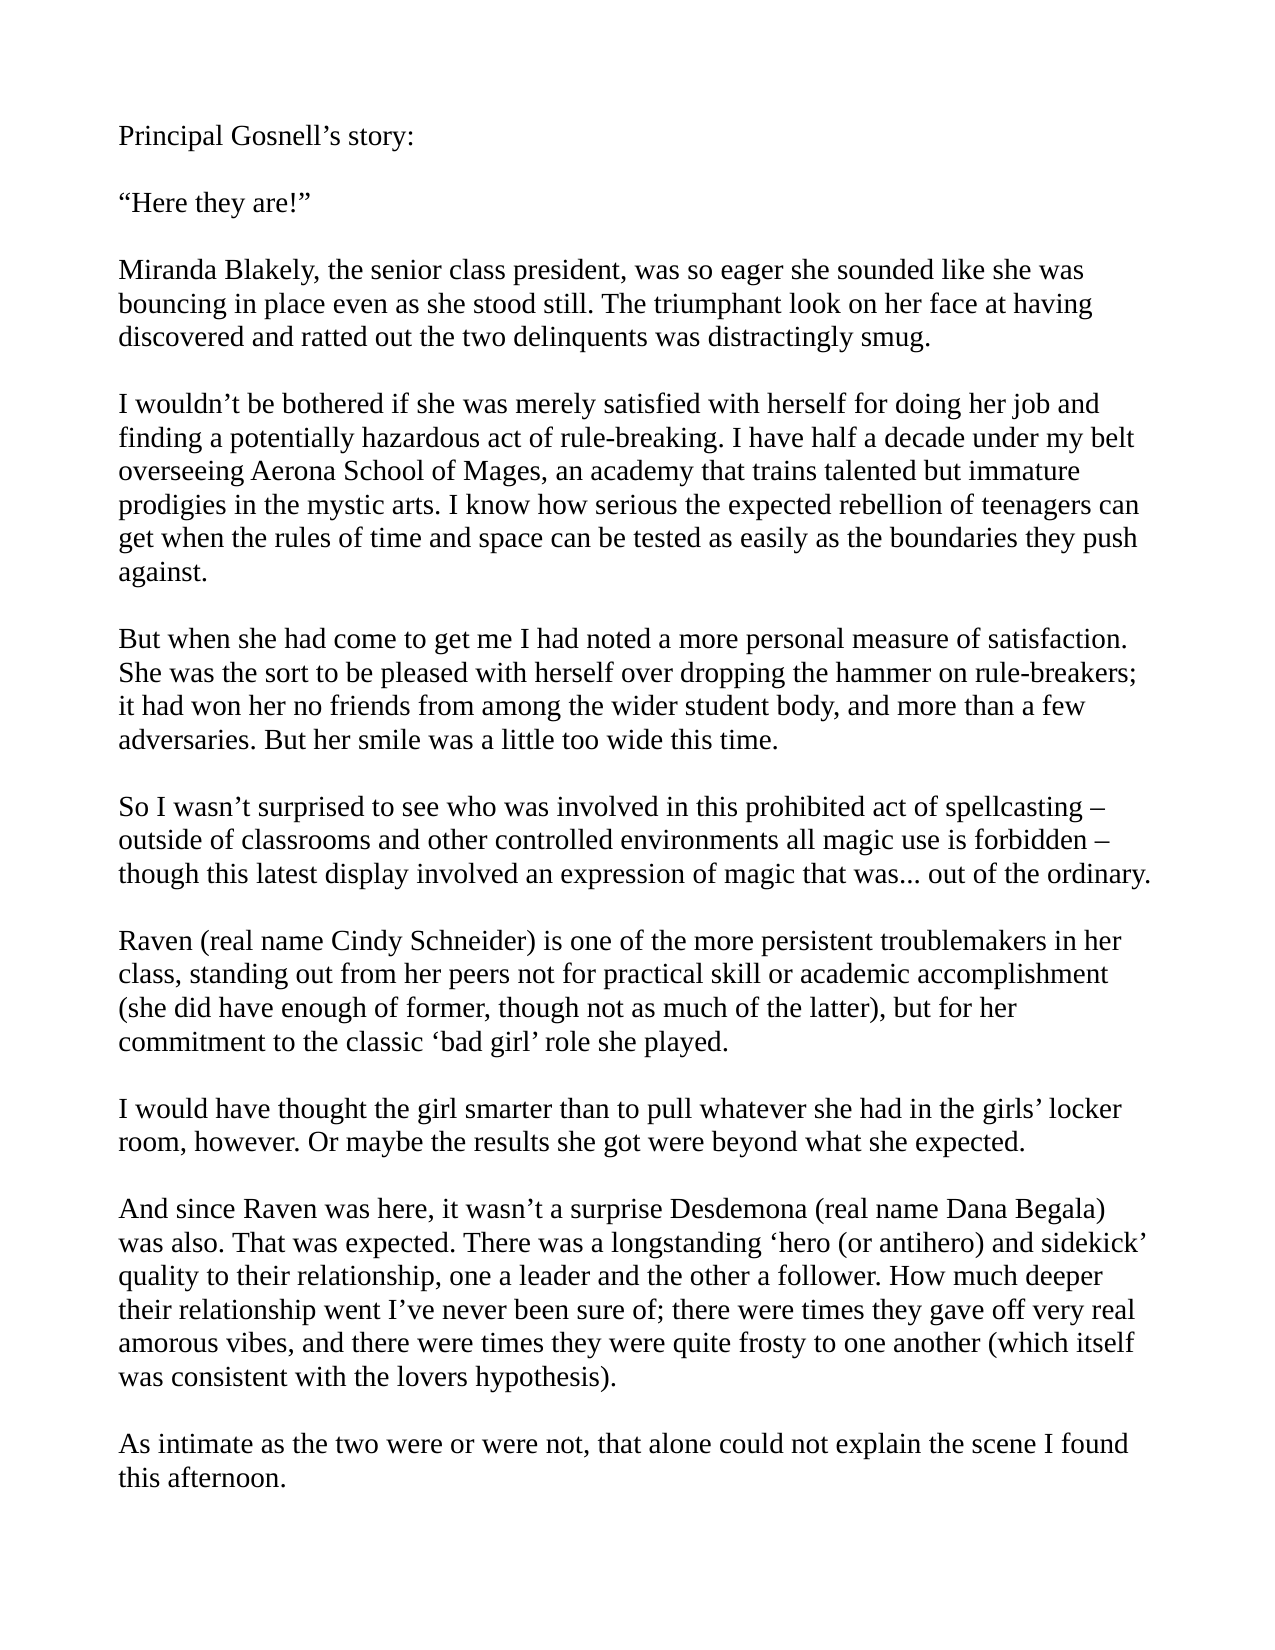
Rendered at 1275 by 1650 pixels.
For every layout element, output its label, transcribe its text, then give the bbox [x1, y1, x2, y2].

text “Here they are!” [118, 185, 1157, 219]
text I would have thought the girl smarter than to pull whatever she had in the girls’ locker room, however. Or maybe the results she got were beyond what she expected. [118, 1091, 1157, 1158]
text I wouldn’t be bothered if she was merely satisfied with herself for doing her job and finding a potentially hazardous act of rule-breaking. I have half a decade under my belt overseeing Aerona School of Mages, an academy that trains talented but immature prodigies in the mystic arts. I know how serious the expected rebellion of teenagers can get when the rules of time and space can be tested as easily as the boundaries they push against. [118, 386, 1157, 588]
text Raven (real name Cindy Schneider) is one of the more persistent troublemakers in her class, standing out from her peers not for practical skill or academic accomplishment (she did have enough of former, though not as much of the latter), but for her commitment to the classic ‘bad girl’ role she played. [118, 923, 1157, 1057]
text Miranda Blakely, the senior class president, was so eager she sounded like she was bouncing in place even as she stood still. The triumphant look on her face at having discovered and ratted out the two delinquents was distractingly smug. [118, 252, 1157, 353]
text So I wasn’t surprised to see who was involved in this prohibited act of spellcasting – outside of classrooms and other controlled environments all magic use is forbidden – though this latest display involved an expression of magic that was... out of the ordinary. [118, 789, 1157, 889]
text And since Raven was here, it wasn’t a surprise Desdemona (real name Dana Begala) was also. That was expected. There was a longstanding ‘hero (or antihero) and sidekick’ quality to their relationship, one a leader and the other a follower. How much deeper their relationship went I’ve never been sure of; there were times they gave off very real amorous vibes, and there were times they were quite frosty to one another (which itself was consistent with the lovers hypothesis). [118, 1191, 1157, 1393]
text But when she had come to get me I had noted a more personal measure of satisfaction. She was the sort to be pleased with herself over dropping the hammer on rule-breakers; it had won her no friends from among the wider student body, and more than a few adversaries. But her smile was a little too wide this time. [118, 621, 1157, 755]
text Principal Gosnell’s story: [118, 118, 1157, 152]
text As intimate as the two were or were not, that alone could not explain the scene I found this afternoon. [118, 1426, 1157, 1493]
